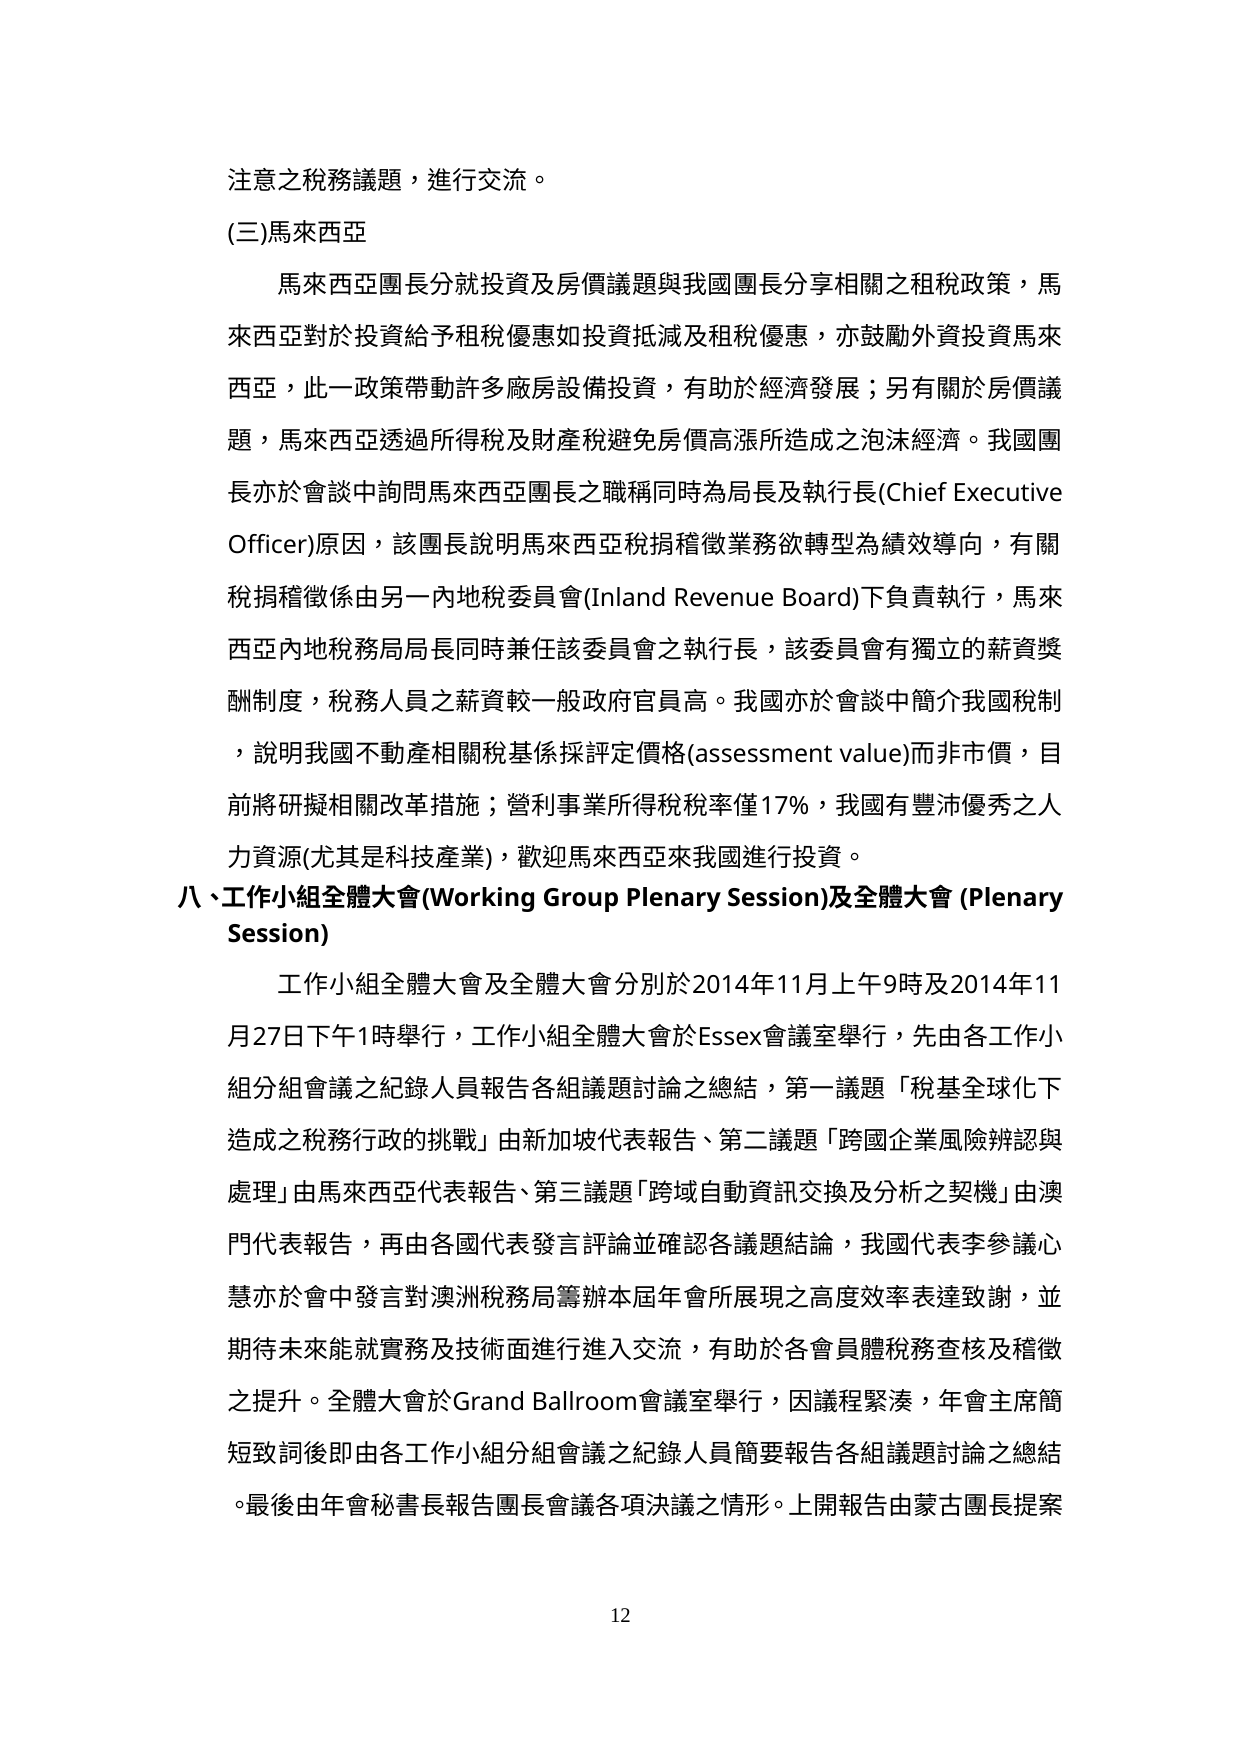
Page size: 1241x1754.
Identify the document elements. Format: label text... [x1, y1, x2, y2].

text 工作小組全體大會及全體大會分別於2014年11月上午9時及2014年11月27日下午1時舉行，工作小組全體大會於Essex會議室舉行，先由各工作小組分組會議之紀錄人員報告各組議題討論之總結，第一議題「稅基全球化下造成之稅務行政的挑戰」由新加坡代表報告、第二議題「跨國企業風險辨認與處理」由馬來西亞代表報告、第三議題「跨域自動資訊交換及分析之契機」由澳門代表報告，再由各國代表發言評論並確認各議題結論，我國代表李參議心慧亦於會中發言對澳洲稅務局籌辦本屆年會所展現之高度效率表達致謝，並期待未來能就實務及技術面進行進入交流，有助於各會員體稅務查核及稽徵之提升。全體大會於Grand Ballroom會議室舉行，因議程緊湊，年會主席簡短致詞後即由各工作小組分組會議之紀錄人員簡要報告各組議題討論之總結。最後由年會秘書長報告團長會議各項決議之情形。上開報告由蒙古團長提案 [227, 952, 1063, 1525]
text 八、工作小組全體大會(Working Group Plenary Session)及全體大會 (Plenary Session) [177, 877, 1063, 952]
text 馬來西亞團長分就投資及房價議題與我國團長分享相關之租稅政策，馬來西亞對於投資給予租稅優惠如投資抵減及租稅優惠，亦鼓勵外資投資馬來西亞，此一政策帶動許多廠房設備投資，有助於經濟發展；另有關於房價議題，馬來西亞透過所得稅及財產稅避免房價高漲所造成之泡沫經濟。我國團長亦於會談中詢問馬來西亞團長之職稱同時為局長及執行長(Chief Executive Officer)原因，該團長說明馬來西亞稅捐稽徵業務欲轉型為績效導向，有關稅捐稽徵係由另一內地稅委員會(Inland Revenue Board)下負責執行，馬來西亞內地稅務局局長同時兼任該委員會之執行長，該委員會有獨立的薪資獎酬制度，稅務人員之薪資較一般政府官員高。我國亦於會談中簡介我國稅制，說明我國不動產相關稅基係採評定價格(assessment value)而非市價，目前將研擬相關改革措施；營利事業所得稅稅率僅17%，我國有豐沛優秀之人力資源(尤其是科技產業)，歡迎馬來西亞來我國進行投資。 [227, 252, 1063, 877]
text 注意之稅務議題，進行交流。 [227, 148, 1063, 200]
text (三)馬來西亞 [227, 200, 1063, 252]
